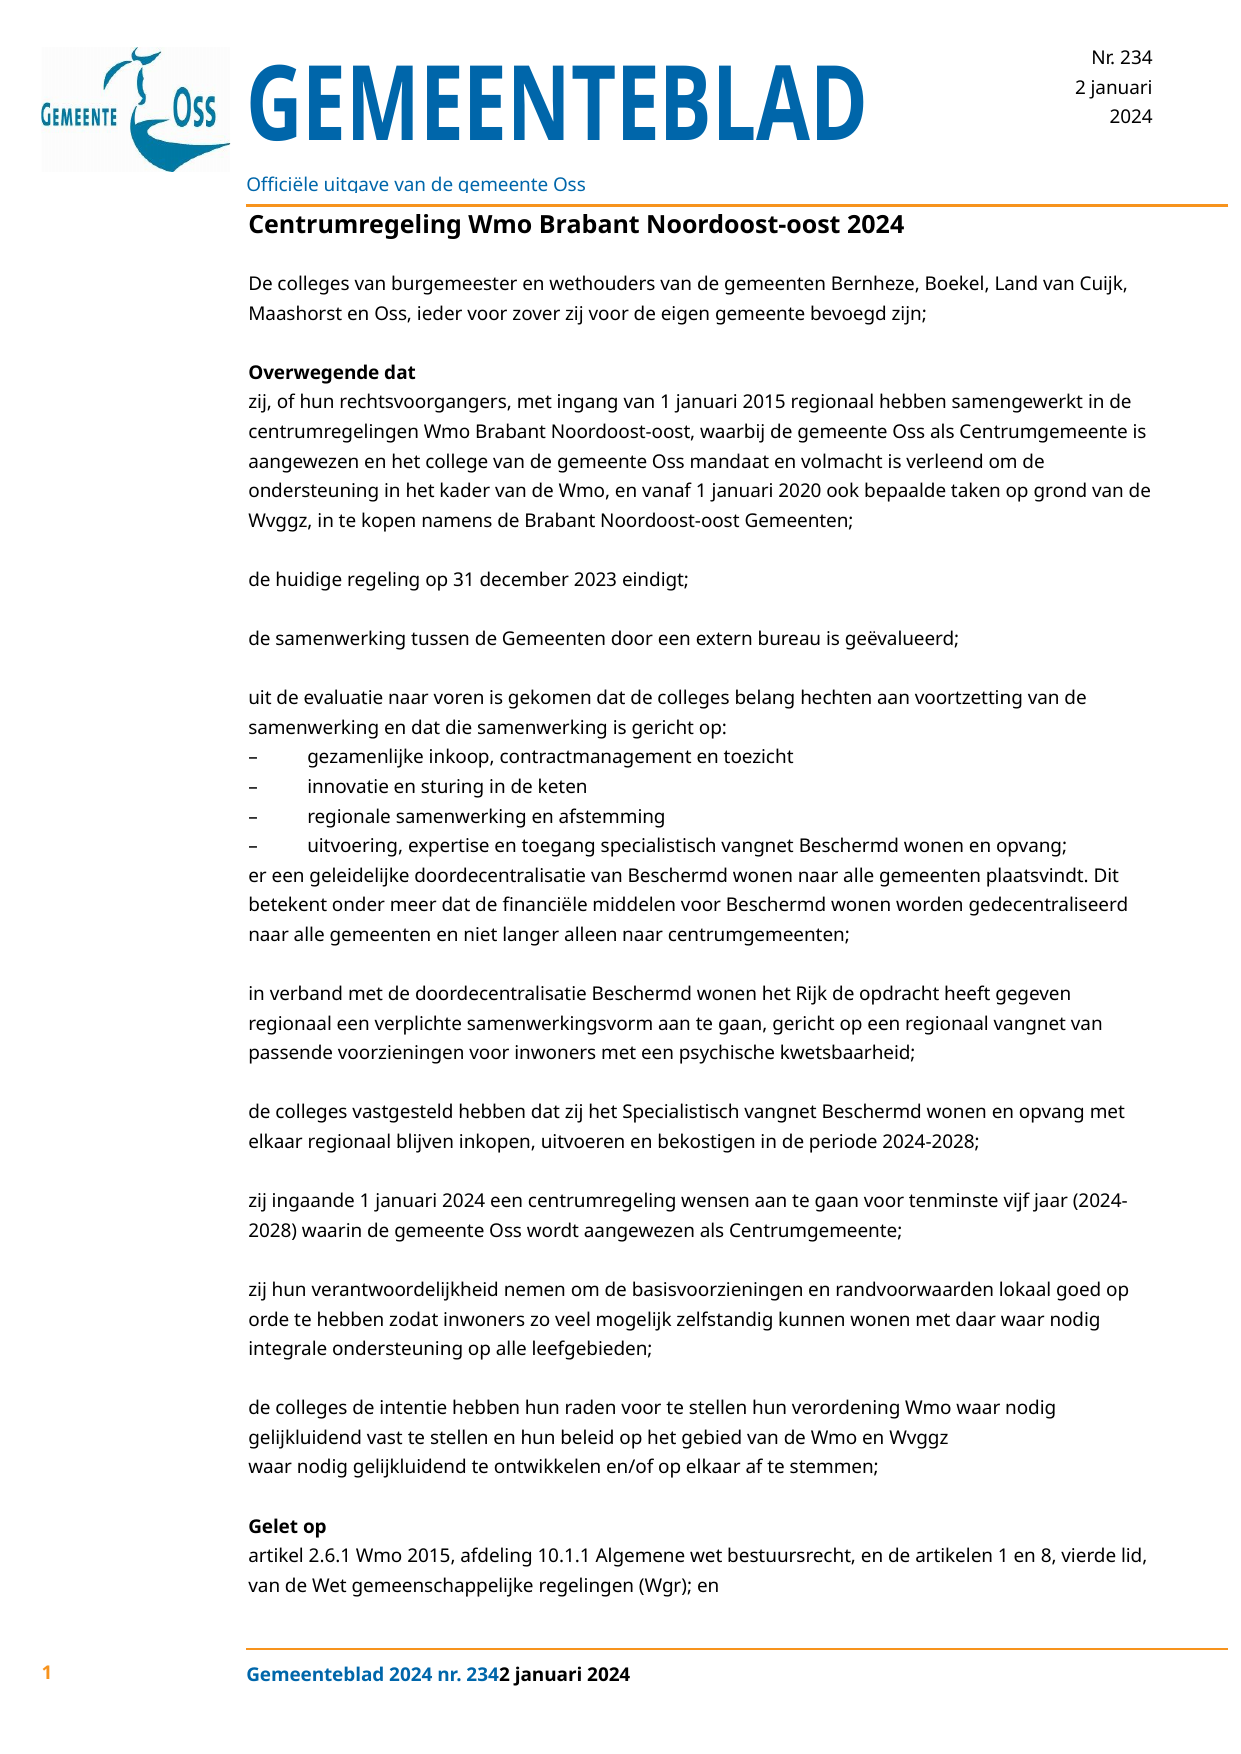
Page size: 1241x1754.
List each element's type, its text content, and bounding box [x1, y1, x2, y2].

text waar nodig gelijkluidend te ontwikkelen en/of op elkaar af te stemmen; [248, 1454, 1152, 1479]
text de samenwerking tussen de Gemeenten door een extern bureau is geëvalueerd; [248, 625, 1152, 651]
text Overwegende dat [248, 359, 1152, 385]
list innovatie en sturing in de keten [248, 773, 1152, 799]
text uit de evaluatie naar voren is gekomen dat de colleges belang hechten aan voortzetting van de samenwerking en dat die samenwerking is gericht op: [248, 684, 1152, 740]
text de colleges vastgesteld hebben dat zij het Specialistisch vangnet Beschermd wonen en opvang met elkaar regionaal blijven inkopen, uitvoeren en bekostigen in de periode 2024-2028; [248, 1099, 1152, 1154]
text Gelet op [248, 1513, 1152, 1538]
text er een geleidelijke doordecentralisatie van Beschermd wonen naar alle gemeenten plaatsvindt. Dit betekent onder meer dat de financiële middelen voor Beschermd wonen worden gedecentraliseerd naar alle gemeenten en niet langer alleen naar centrumgemeenten; [248, 862, 1152, 947]
text Centrumregeling Wmo Brabant Noordoost-oost 2024 [248, 207, 1152, 241]
text zij, of hun rechtsvoorgangers, met ingang van 1 januari 2015 regionaal hebben samengewerkt in de centrumregelingen Wmo Brabant Noordoost-oost, waarbij de gemeente Oss als Centrumgemeente is aangewezen en het college van de gemeente Oss mandaat en volmacht is verleend om de ondersteuning in het kader van de Wmo, en vanaf 1 januari 2020 ook bepaalde taken op grond van de Wvggz, in te kopen namens de Brabant Noordoost-oost Gemeenten; [248, 389, 1152, 533]
list gezamenlijke inkoop, contractmanagement en toezicht [248, 744, 1152, 769]
text in verband met de doordecentralisatie Beschermd wonen het Rijk de opdracht heeft gegeven regionaal een verplichte samenwerkingsvorm aan te gaan, gericht op een regionaal vangnet van passende voorzieningen voor inwoners met een psychische kwetsbaarheid; [248, 980, 1152, 1065]
text De colleges van burgemeester en wethouders van de gemeenten Bernheze, Boekel, Land van Cuijk, Maashorst en Oss, ieder voor zover zij voor de eigen gemeente bevoegd zijn; [248, 270, 1152, 326]
picture [41, 47, 231, 172]
text zij hun verantwoordelijkheid nemen om de basisvoorzieningen en randvoorwaarden lokaal goed op orde te hebben zodat inwoners zo veel mogelijk zelfstandig kunnen wonen met daar waar nodig integrale ondersteuning op alle leefgebieden; [248, 1276, 1152, 1361]
list uitvoering, expertise en toegang specialistisch vangnet Beschermd wonen en opvang; [248, 832, 1152, 858]
text zij ingaande 1 januari 2024 een centrumregeling wensen aan te gaan voor tenminste vijf jaar (2024-2028) waarin de gemeente Oss wordt aangewezen als Centrumgemeente; [248, 1187, 1152, 1243]
text artikel 2.6.1 Wmo 2015, afdeling 10.1.1 Algemene wet bestuursrecht, en de artikelen 1 en 8, vierde lid, van de Wet gemeenschappelijke regelingen (Wgr); en [248, 1542, 1152, 1598]
text de huidige regeling op 31 december 2023 eindigt; [248, 566, 1152, 592]
text de colleges de intentie hebben hun raden voor te stellen hun verordening Wmo waar nodig gelijkluidend vast te stellen en hun beleid op het gebied van de Wmo en Wvggz [248, 1394, 1152, 1450]
list regionale samenwerking en afstemming [248, 803, 1152, 828]
